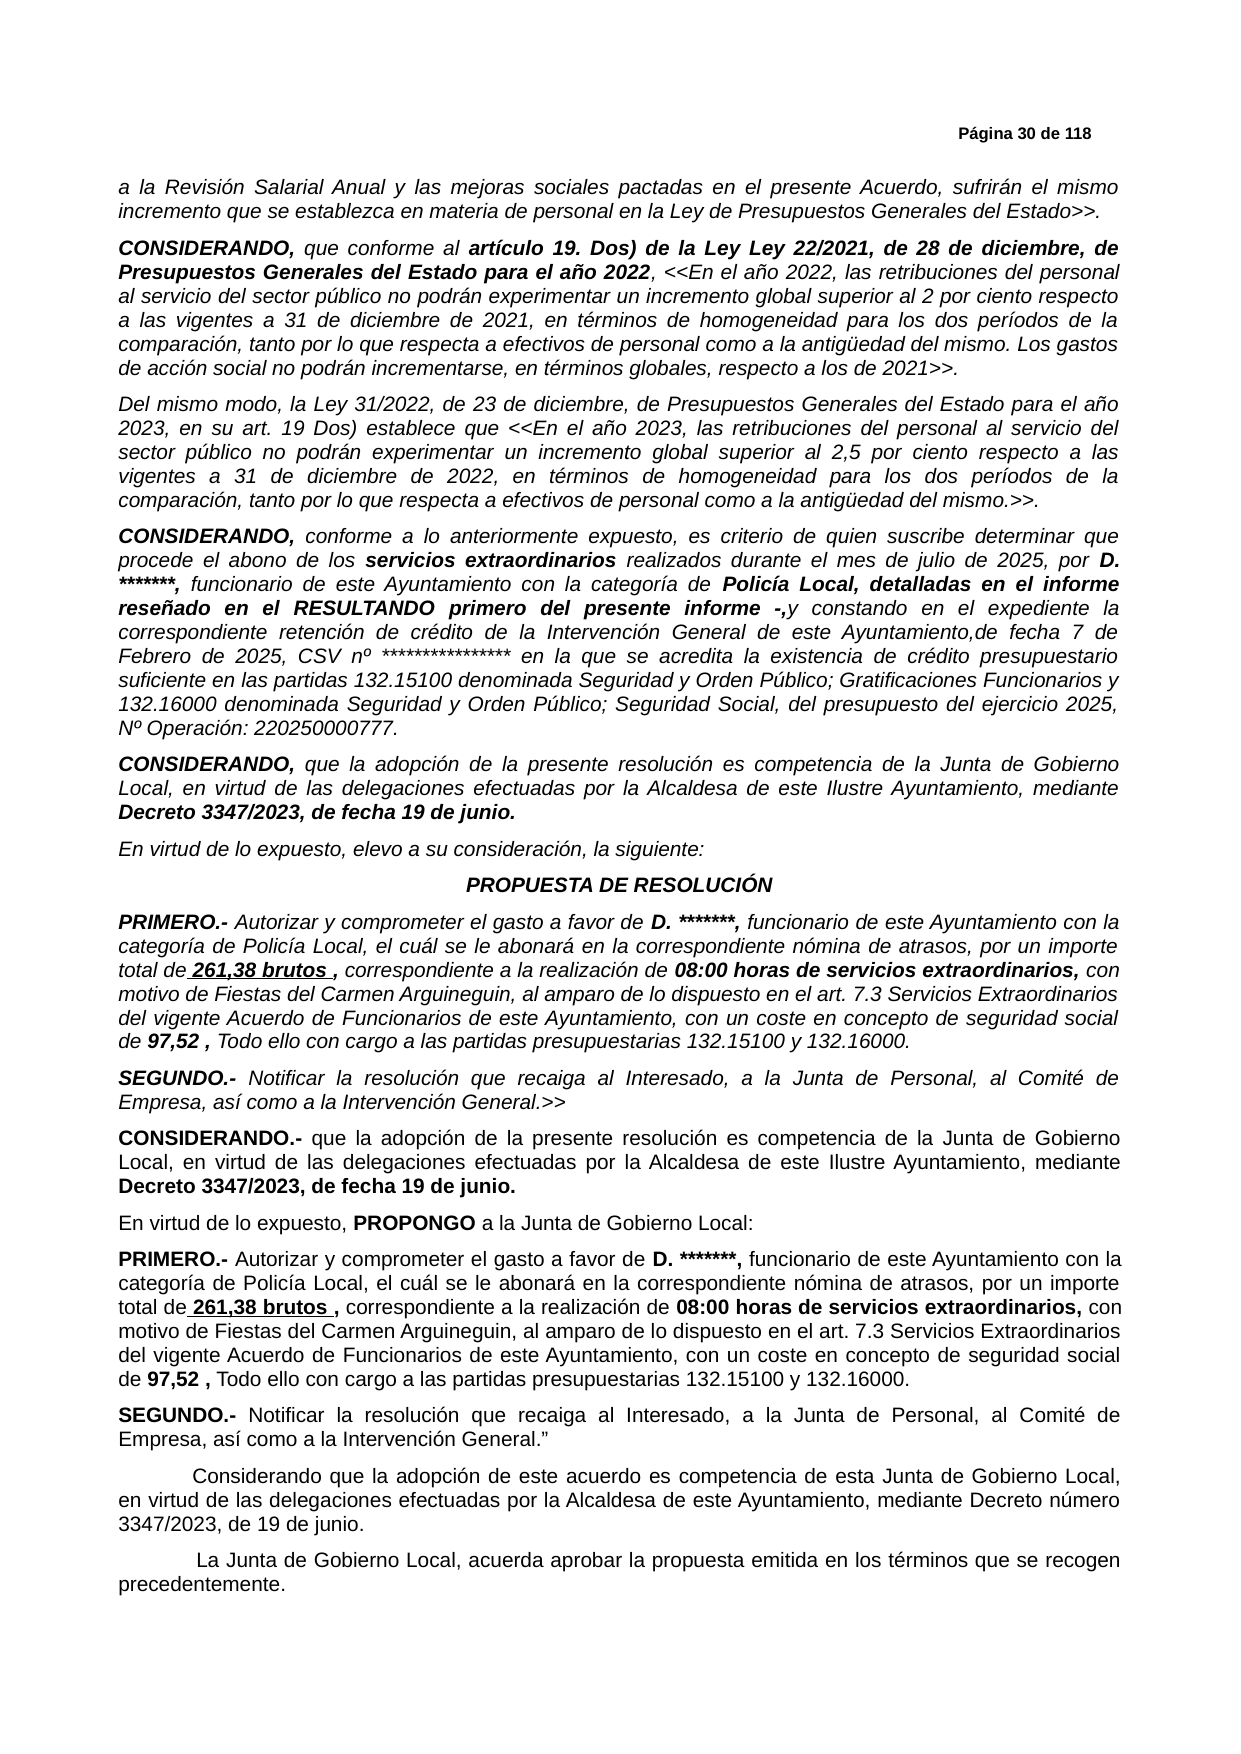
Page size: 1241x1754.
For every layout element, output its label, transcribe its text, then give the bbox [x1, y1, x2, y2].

text PROPUESTA DE RESOLUCIÓN [118, 873, 1122, 897]
text SEGUNDO.- Notificar la resolución que recaiga al Interesado, a la Junta de Personal, al Comité de Empresa, así como a la Intervención General.” [118, 1403, 1122, 1451]
text a la Revisión Salarial Anual y las mejoras sociales pactadas en el presente Acuerdo, sufrirán el mismo incremento que se establezca en materia de personal en la Ley de Presupuestos Generales del Estado>>. [118, 175, 1122, 223]
text Considerando que la adopción de este acuerdo es competencia de esta Junta de Gobierno Local, en virtud de las delegaciones efectuadas por la Alcaldesa de este Ayuntamiento, mediante Decreto número 3347/2023, de 19 de junio. [118, 1464, 1122, 1536]
text PRIMERO.- Autorizar y comprometer el gasto a favor de D. *******, funcionario de este Ayuntamiento con la categoría de Policía Local, el cuál se le abonará en la correspondiente nómina de atrasos, por un importe total de 261,38 brutos , correspondiente a la realización de 08:00 horas de servicios extraordinarios, con motivo de Fiestas del Carmen Arguineguin, al amparo de lo dispuesto en el art. 7.3 Servicios Extraordinarios del vigente Acuerdo de Funcionarios de este Ayuntamiento, con un coste en concepto de seguridad social de 97,52 , Todo ello con cargo a las partidas presupuestarias 132.15100 y 132.16000. [118, 1247, 1122, 1391]
text SEGUNDO.- Notificar la resolución que recaiga al Interesado, a la Junta de Personal, al Comité de Empresa, así como a la Intervención General.>> [118, 1066, 1122, 1114]
text CONSIDERANDO, que conforme al artículo 19. Dos) de la Ley Ley 22/2021, de 28 de diciembre, de Presupuestos Generales del Estado para el año 2022, <<En el año 2022, las retribuciones del personal al servicio del sector público no podrán experimentar un incremento global superior al 2 por ciento respecto a las vigentes a 31 de diciembre de 2021, en términos de homogeneidad para los dos períodos de la comparación, tanto por lo que respecta a efectivos de personal como a la antigüedad del mismo. Los gastos de acción social no podrán incrementarse, en términos globales, respecto a los de 2021>>. [118, 236, 1122, 379]
text En virtud de lo expuesto, PROPONGO a la Junta de Gobierno Local: [118, 1211, 1122, 1234]
text Del mismo modo, la Ley 31/2022, de 23 de diciembre, de Presupuestos Generales del Estado para el año 2023, en su art. 19 Dos) establece que <<En el año 2023, las retribuciones del personal al servicio del sector público no podrán experimentar un incremento global superior al 2,5 por ciento respecto a las vigentes a 31 de diciembre de 2022, en términos de homogeneidad para los dos períodos de la comparación, tanto por lo que respecta a efectivos de personal como a la antigüedad del mismo.>>. [118, 392, 1122, 512]
text CONSIDERANDO.- que la adopción de la presente resolución es competencia de la Junta de Gobierno Local, en virtud de las delegaciones efectuadas por la Alcaldesa de este Ilustre Ayuntamiento, mediante Decreto 3347/2023, de fecha 19 de junio. [118, 1126, 1122, 1198]
text En virtud de lo expuesto, elevo a su consideración, la siguiente: [118, 837, 1122, 861]
text CONSIDERANDO, que la adopción de la presente resolución es competencia de la Junta de Gobierno Local, en virtud de las delegaciones efectuadas por la Alcaldesa de este Ilustre Ayuntamiento, mediante Decreto 3347/2023, de fecha 19 de junio. [118, 752, 1122, 824]
text La Junta de Gobierno Local, acuerda aprobar la propuesta emitida en los términos que se recogen precedentemente. [118, 1548, 1122, 1596]
text CONSIDERANDO, conforme a lo anteriormente expuesto, es criterio de quien suscribe determinar que procede el abono de los servicios extraordinarios realizados durante el mes de julio de 2025, por D. *******, funcionario de este Ayuntamiento con la categoría de Policía Local, detalladas en el informe reseñado en el RESULTANDO primero del presente informe -,y constando en el expediente la correspondiente retención de crédito de la Intervención General de este Ayuntamiento,de fecha 7 de Febrero de 2025, CSV nº **************** en la que se acredita la existencia de crédito presupuestario suficiente en las partidas 132.15100 denominada Seguridad y Orden Público; Gratificaciones Funcionarios y 132.16000 denominada Seguridad y Orden Público; Seguridad Social, del presupuesto del ejercicio 2025, Nº Operación: 220250000777. [118, 524, 1122, 740]
text PRIMERO.- Autorizar y comprometer el gasto a favor de D. *******, funcionario de este Ayuntamiento con la categoría de Policía Local, el cuál se le abonará en la correspondiente nómina de atrasos, por un importe total de 261,38 brutos , correspondiente a la realización de 08:00 horas de servicios extraordinarios, con motivo de Fiestas del Carmen Arguineguin, al amparo de lo dispuesto en el art. 7.3 Servicios Extraordinarios del vigente Acuerdo de Funcionarios de este Ayuntamiento, con un coste en concepto de seguridad social de 97,52 , Todo ello con cargo a las partidas presupuestarias 132.15100 y 132.16000. [118, 909, 1122, 1053]
